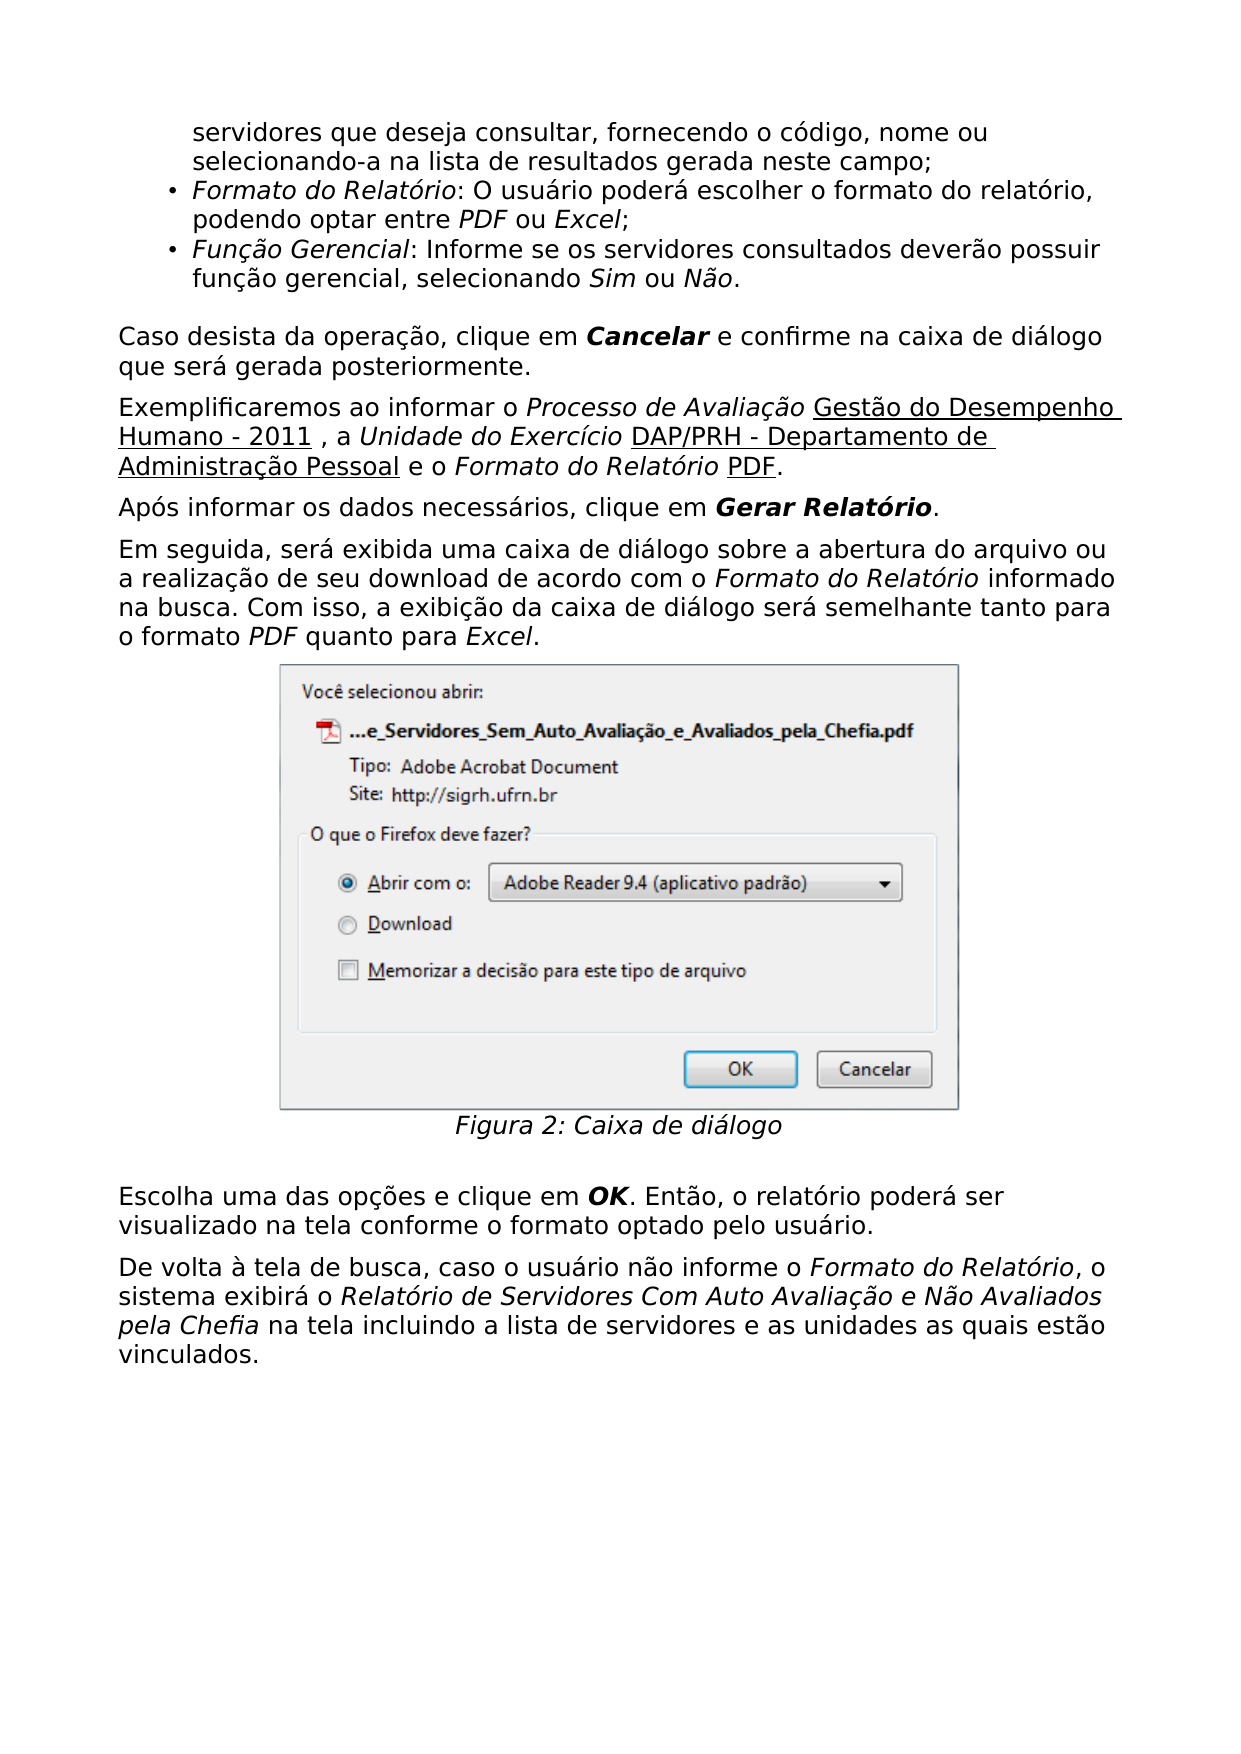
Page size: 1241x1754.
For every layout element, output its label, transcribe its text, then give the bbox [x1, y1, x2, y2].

text Exemplificaremos ao informar o Processo de Avaliação Gestão do Desempenho Humano - 2011 , a Unidade do Exercício DAP/PRH - Departamento de Administração Pessoal e o Formato do Relatório PDF. [118, 393, 1122, 481]
list Formato do Relatório: O usuário poderá escolher o formato do relatório, podendo optar entre PDF ou Excel; [177, 176, 1122, 235]
text Figura 2: Caixa de diálogo [279, 1112, 961, 1140]
text Em seguida, será exibida uma caixa de diálogo sobre a abertura do arquivo ou a realização de seu download de acordo com o Formato do Relatório informado na busca. Com isso, a exibição da caixa de diálogo será semelhante tanto para o formato PDF quanto para Excel. [118, 535, 1122, 652]
picture [279, 664, 961, 1112]
list Função Gerencial: Informe se os servidores consultados deverão possuir função gerencial, selecionando Sim ou Não. [177, 235, 1122, 293]
text Após informar os dados necessários, clique em Gerar Relatório. [118, 493, 1122, 523]
text Escolha uma das opções e clique em OK. Então, o relatório poderá ser visualizado na tela conforme o formato optado pelo usuário. [118, 1182, 1122, 1240]
list servidores que deseja consultar, fornecendo o código, nome ou selecionando-a na lista de resultados gerada neste campo; [177, 118, 1122, 176]
text De volta à tela de busca, caso o usuário não informe o Formato do Relatório, o sistema exibirá o Relatório de Servidores Com Auto Avaliação e Não Avaliados pela Chefia na tela incluindo a lista de servidores e as unidades as quais estão vinculados. [118, 1253, 1122, 1369]
text Caso desista da operação, clique em Cancelar e confirme na caixa de diálogo que será gerada posteriormente. [118, 323, 1122, 381]
